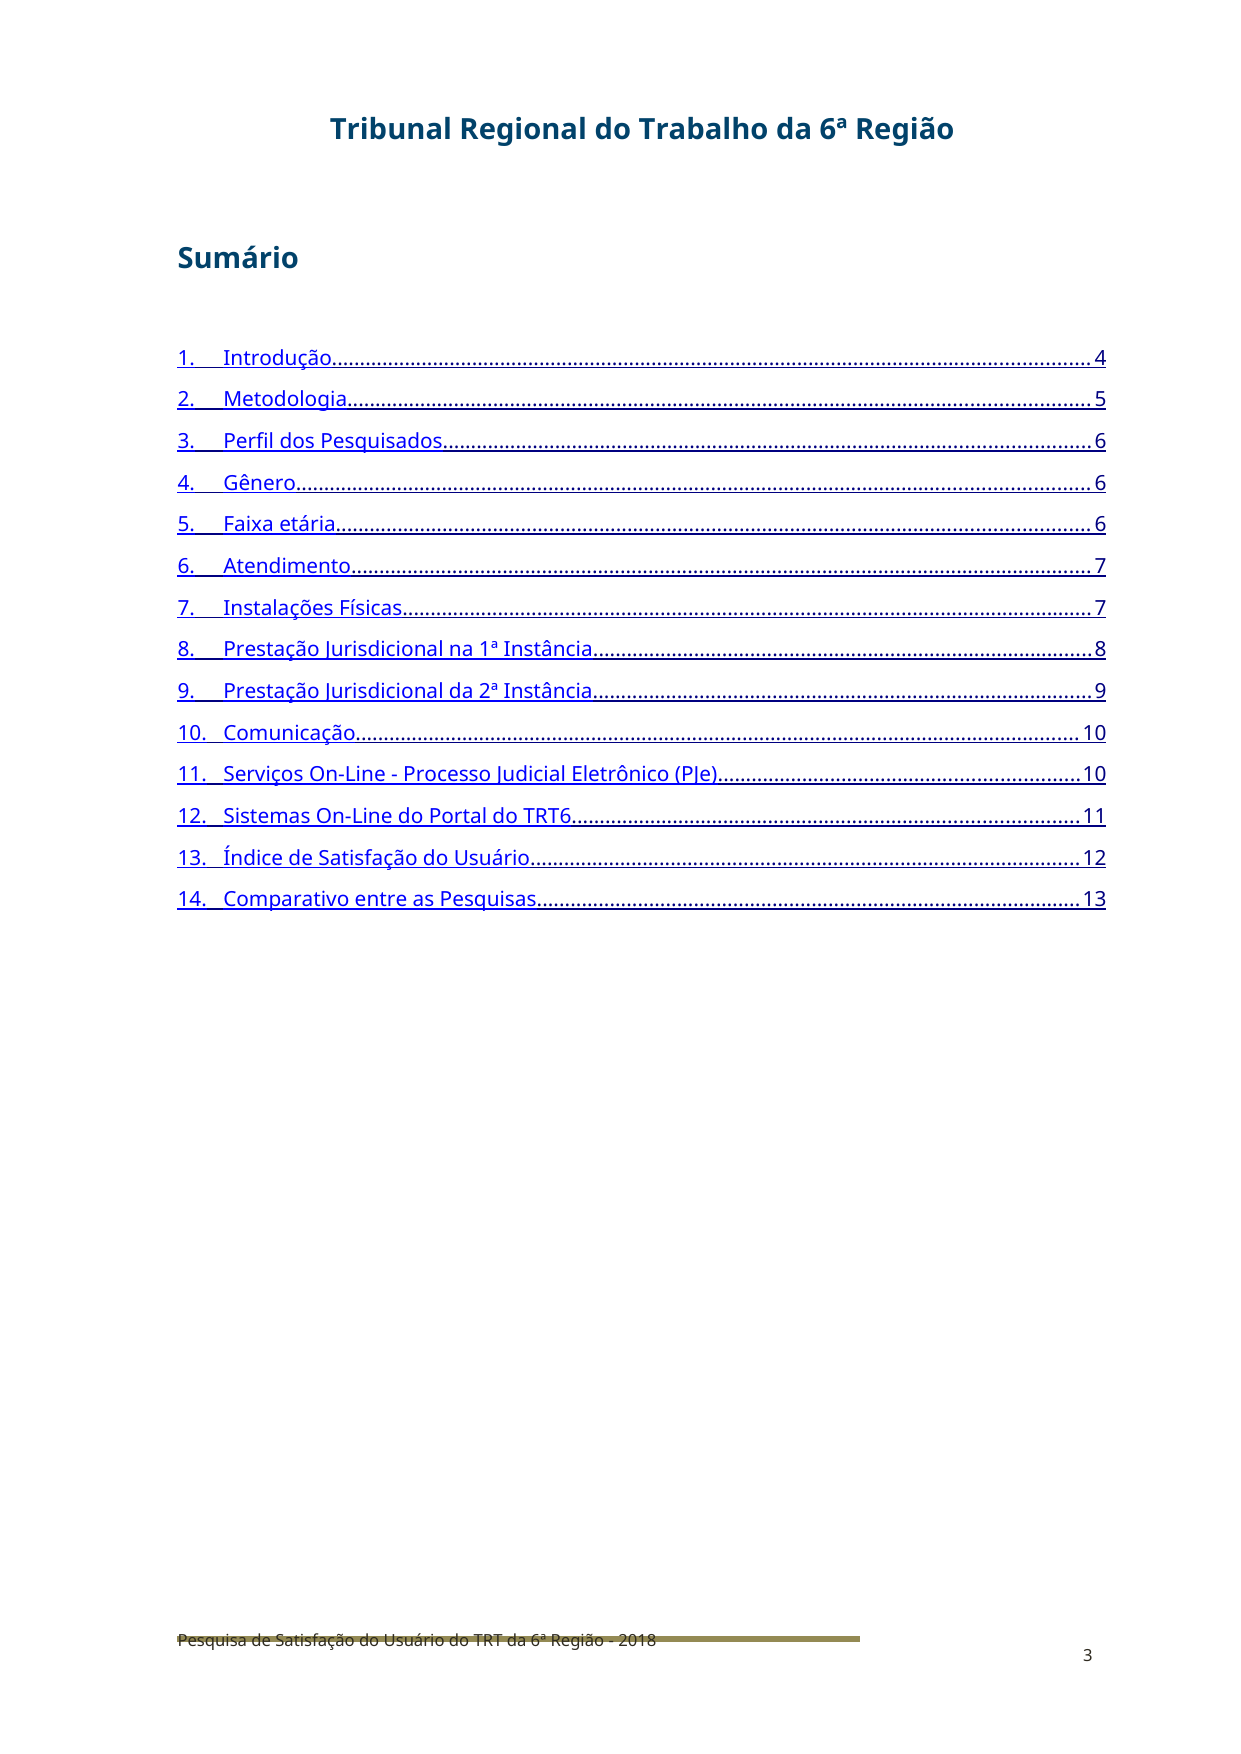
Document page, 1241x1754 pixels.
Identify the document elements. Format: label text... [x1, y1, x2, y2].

text Tribunal Regional do Trabalho da 6ª Região [177, 108, 1107, 148]
text 7. Instalações Físicas 7 [177, 590, 1107, 622]
text 2. Metodologia 5 [177, 382, 1107, 413]
text 5. Faixa etária 6 [177, 507, 1107, 538]
text 8. Prestação Jurisdicional na 1ª Instância 8 [177, 632, 1107, 663]
text Sumário [177, 237, 1107, 277]
text 13. Índice de Satisfação do Usuário 12 [177, 840, 1107, 872]
text 6. Atendimento 7 [177, 549, 1107, 580]
text 9. Prestação Jurisdicional da 2ª Instância 9 [177, 674, 1107, 705]
text 11. Serviços On-Line - Processo Judicial Eletrônico (PJe) 10 [177, 757, 1107, 788]
text 3. Perfil dos Pesquisados 6 [177, 424, 1107, 455]
text 12. Sistemas On-Line do Portal do TRT6 11 [177, 799, 1107, 830]
text 4. Gênero 6 [177, 465, 1107, 497]
text 14. Comparativo entre as Pesquisas 13 [177, 882, 1107, 913]
text 10. Comunicação 10 [177, 715, 1107, 747]
text 1. Introdução 4 [177, 340, 1107, 372]
